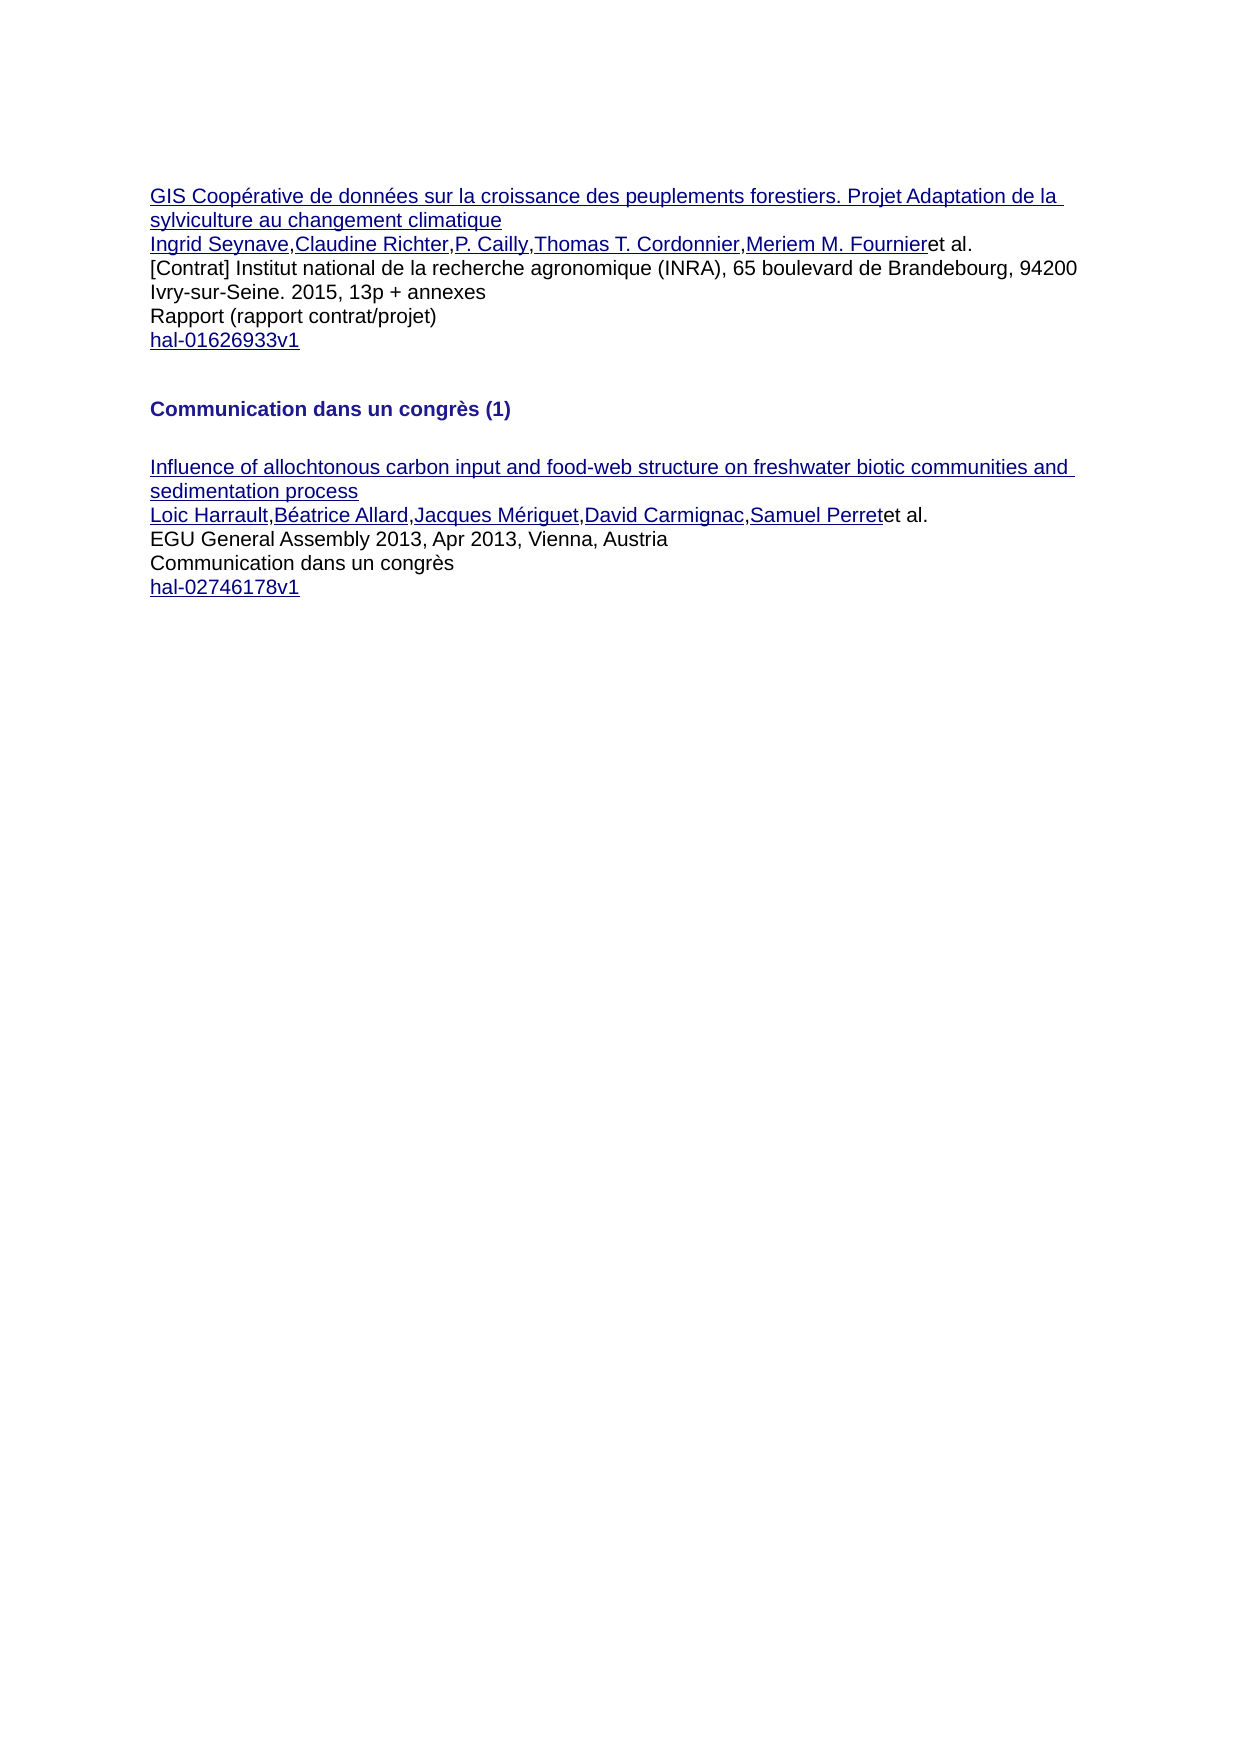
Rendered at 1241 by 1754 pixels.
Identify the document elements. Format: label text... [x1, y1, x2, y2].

subtitle Communication dans un congrès (1) [150, 397, 1090, 421]
table_header GIS Coopérative de données sur la croissance des peuplements forestiers. Projet Adaptation de la sylviculture au changement climatique Ingrid Seynave,Claudine Richter,P. Cailly,Thomas T. Cordonnier,Meriem M. Fournieret al. [Contrat] Institut national de la recherche agronomique (INRA), 65 boulevard de Brandebourg, 94200 Ivry-sur-Seine. 2015, 13p + annexes Rapport (rapport contrat/projet) hal-01626933v1 [150, 184, 1090, 352]
table_header Influence of allochtonous carbon input and food-web structure on freshwater biotic communities and sedimentation process Loic Harrault,Béatrice Allard,Jacques Mériguet,David Carmignac,Samuel Perretet al. EGU General Assembly 2013, Apr 2013, Vienna, Austria Communication dans un congrès hal-02746178v1 [150, 455, 1090, 599]
